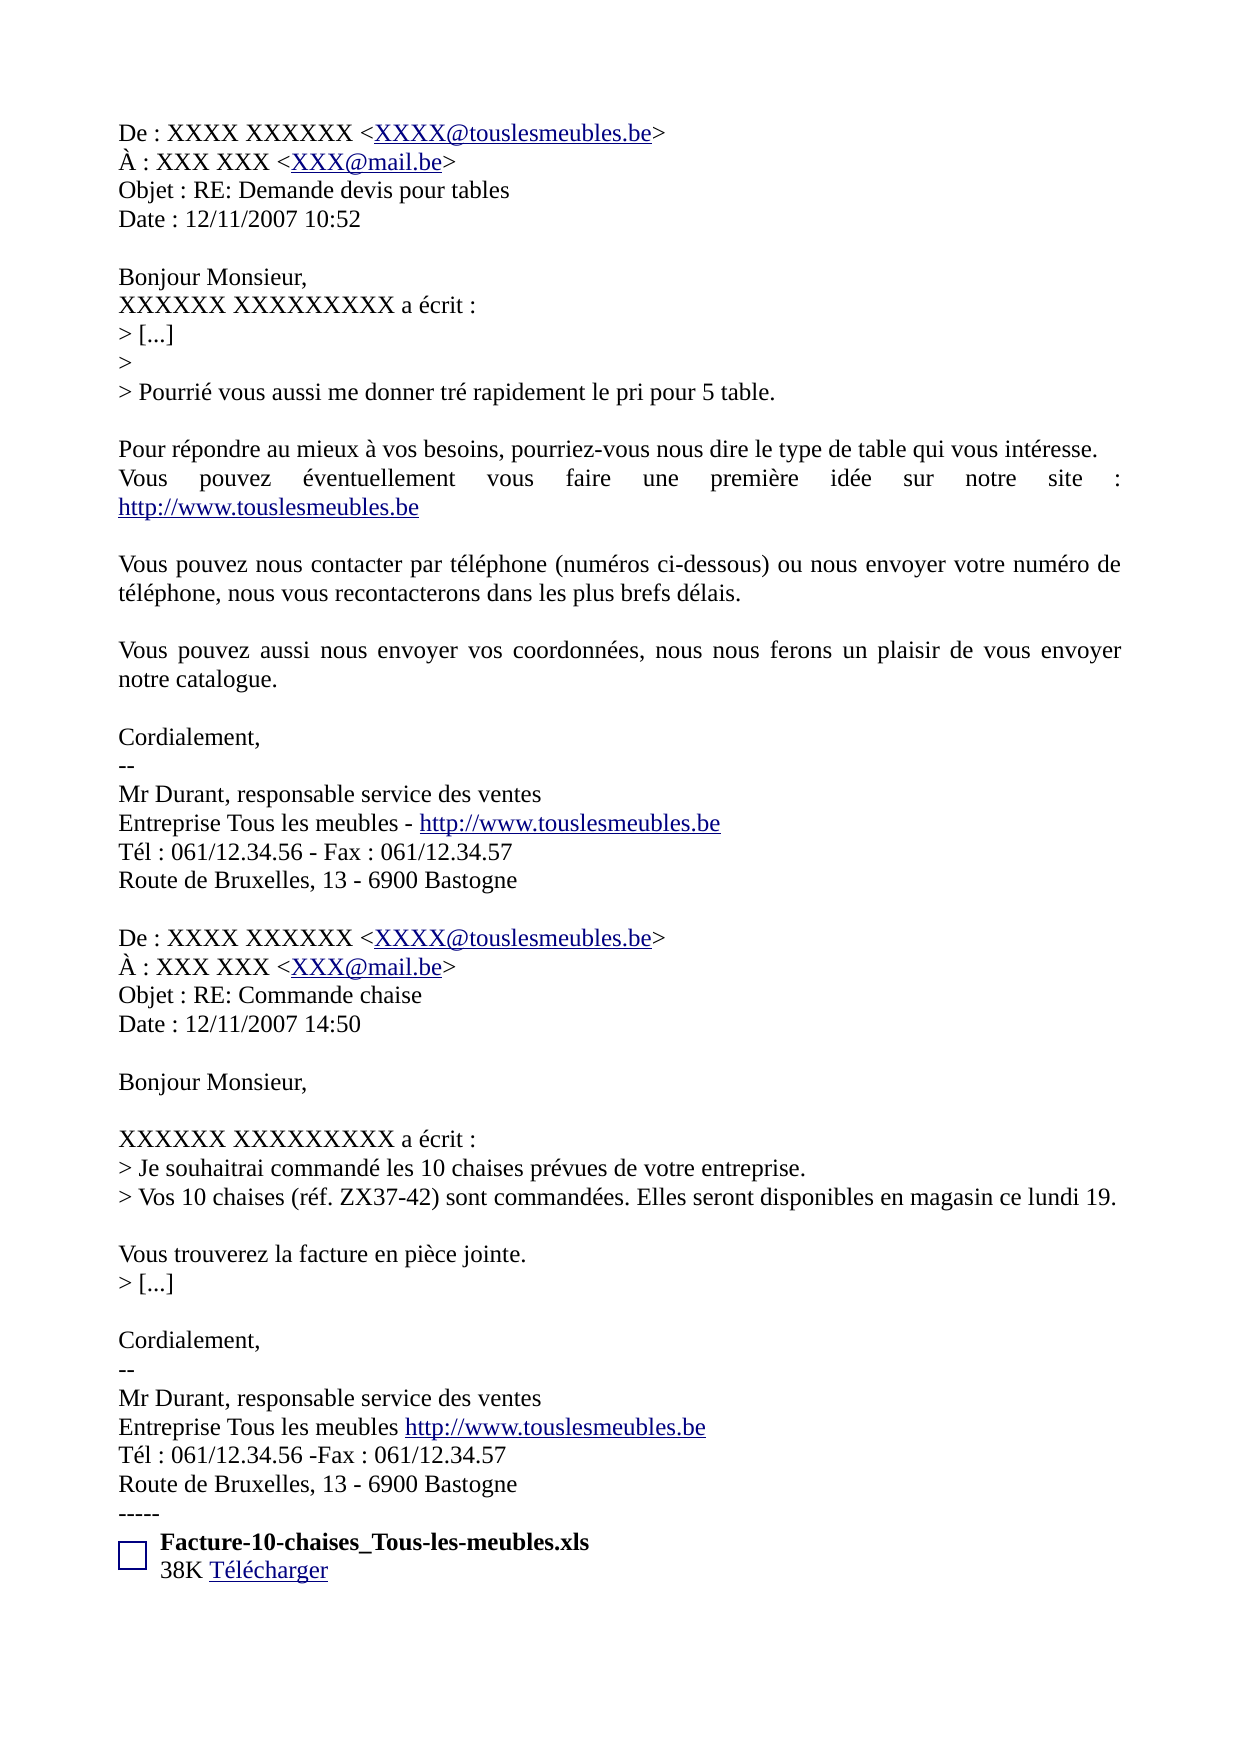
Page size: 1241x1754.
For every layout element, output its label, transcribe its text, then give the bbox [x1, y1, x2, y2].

text Vous pouvez aussi nous envoyer vos coordonnées, nous nous ferons un plaisir de vous envoyer notre catalogue. [118, 636, 1122, 693]
text > Je souhaitrai commandé les 10 chaises prévues de votre entreprise. [118, 1153, 1122, 1182]
table_header [120, 1543, 145, 1568]
table_header [118, 1527, 149, 1584]
text Cordialement, [118, 722, 1122, 751]
text Objet : RE: Demande devis pour tables [118, 176, 1122, 204]
text Objet : RE: Commande chaise [118, 981, 1122, 1009]
table_header [149, 1527, 160, 1584]
text Tél : 061/12.34.56 - Fax : 061/12.34.57 [118, 837, 1122, 866]
text À : XXX XXX <XXX@mail.be> [118, 952, 1122, 981]
text Bonjour Monsieur, [118, 1067, 1122, 1096]
text Route de Bruxelles, 13 - 6900 Bastogne [118, 866, 1122, 894]
text Entreprise Tous les meubles - http://www.touslesmeubles.be [118, 808, 1122, 837]
text Bonjour Monsieur, [118, 262, 1122, 291]
text Vous pouvez éventuellement vous faire une première idée sur notre site : http://www.touslesmeubles.be [118, 463, 1122, 521]
text Date : 12/11/2007 14:50 [118, 1009, 1122, 1038]
text Date : 12/11/2007 10:52 [118, 204, 1122, 233]
text > [...] [118, 319, 1122, 348]
text À : XXX XXX <XXX@mail.be> [118, 147, 1122, 176]
text Route de Bruxelles, 13 - 6900 Bastogne [118, 1469, 1122, 1498]
text -- [118, 1354, 1122, 1383]
text Vous trouverez la facture en pièce jointe. [118, 1239, 1122, 1268]
text Pour répondre au mieux à vos besoins, pourriez-vous nous dire le type de table qui vous intéresse. [118, 434, 1122, 463]
text -- [118, 751, 1122, 779]
text Tél : 061/12.34.56 -Fax : 061/12.34.57 [118, 1441, 1122, 1469]
text Entreprise Tous les meubles http://www.touslesmeubles.be [118, 1412, 1122, 1441]
text > [118, 348, 1122, 377]
text Mr Durant, responsable service des ventes [118, 779, 1122, 808]
text De : XXXX XXXXXX <XXXX@touslesmeubles.be> [118, 118, 1122, 147]
text XXXXXX XXXXXXXXX a écrit : [118, 1124, 1122, 1153]
text Mr Durant, responsable service des ventes [118, 1383, 1122, 1412]
text XXXXXX XXXXXXXXX a écrit : [118, 291, 1122, 319]
text Cordialement, [118, 1326, 1122, 1354]
text Vous pouvez nous contacter par téléphone (numéros ci-dessous) ou nous envoyer votre numéro de téléphone, nous vous recontacterons dans les plus brefs délais. [118, 549, 1122, 607]
text De : XXXX XXXXXX <XXXX@touslesmeubles.be> [118, 923, 1122, 952]
text ----- [118, 1498, 1122, 1527]
text > Vos 10 chaises (réf. ZX37-42) sont commandées. Elles seront disponibles en magasin ce lundi 19. [118, 1182, 1122, 1211]
text > Pourrié vous aussi me donner tré rapidement le pri pour 5 table. [118, 377, 1122, 406]
table_header Facture-10-chaises_Tous-les-meubles.xls 38K Télécharger [160, 1527, 593, 1584]
text > [...] [118, 1268, 1122, 1297]
